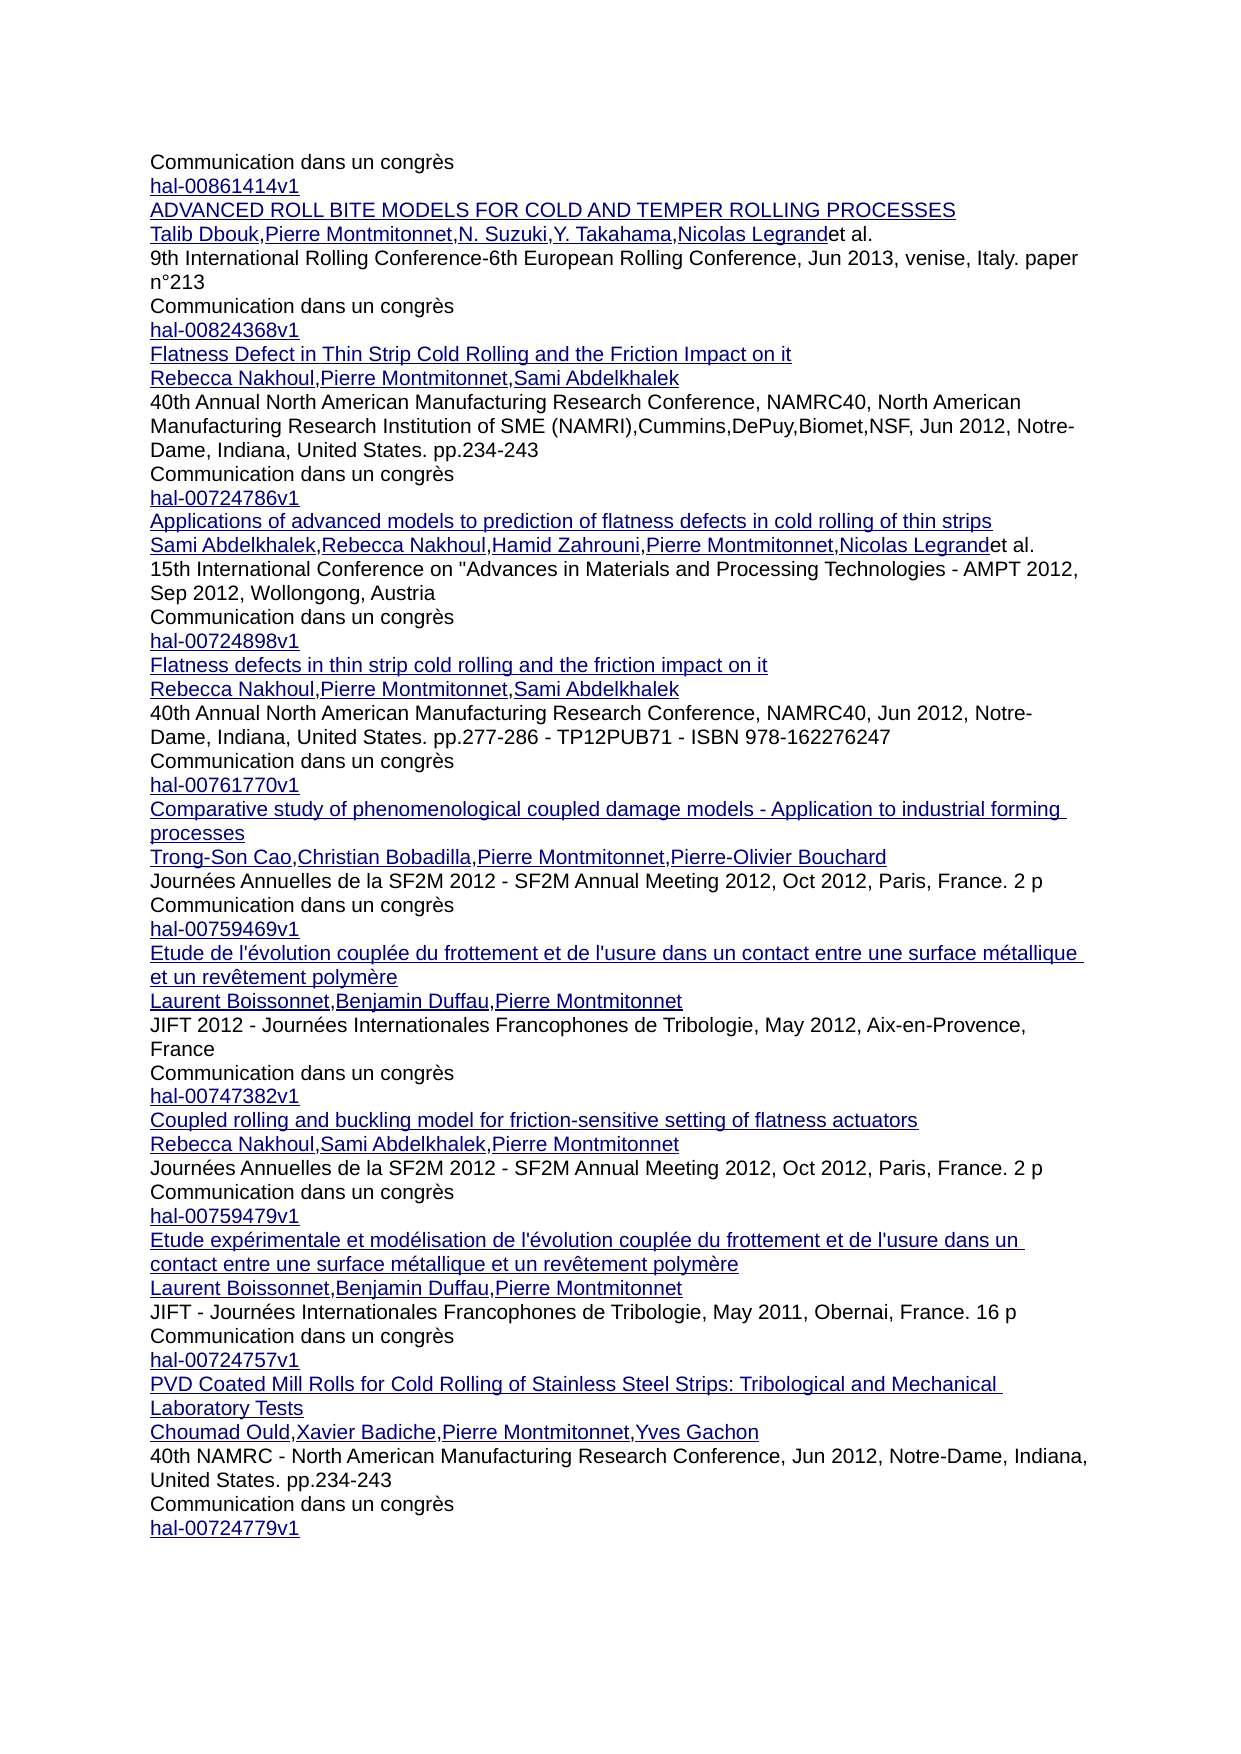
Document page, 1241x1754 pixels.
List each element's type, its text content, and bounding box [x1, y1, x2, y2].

table_cell Coupled rolling and buckling model for friction-sensitive setting of flatness actuators Rebecca Nakhoul,Sami Abdelkhalek,Pierre Montmitonnet Journées Annuelles de la SF2M 2012 - SF2M Annual Meeting 2012, Oct 2012, Paris, France. 2 p Communication dans un congrès hal-00759479v1 [150, 1108, 1090, 1228]
table_cell PVD Coated Mill Rolls for Cold Rolling of Stainless Steel Strips: Tribological and Mechanical Laboratory Tests Choumad Ould,Xavier Badiche,Pierre Montmitonnet,Yves Gachon 40th NAMRC - North American Manufacturing Research Conference, Jun 2012, Notre-Dame, Indiana, United States. pp.234-243 Communication dans un congrès hal-00724779v1 [150, 1372, 1090, 1539]
table_cell Flatness defects in thin strip cold rolling and the friction impact on it Rebecca Nakhoul,Pierre Montmitonnet,Sami Abdelkhalek 40th Annual North American Manufacturing Research Conference, NAMRC40, Jun 2012, Notre-Dame, Indiana, United States. pp.277-286 - TP12PUB71 - ISBN 978-162276247 Communication dans un congrès hal-00761770v1 [150, 653, 1090, 797]
table_cell Flatness Defect in Thin Strip Cold Rolling and the Friction Impact on it Rebecca Nakhoul,Pierre Montmitonnet,Sami Abdelkhalek 40th Annual North American Manufacturing Research Conference, NAMRC40, North American Manufacturing Research Institution of SME (NAMRI),Cummins,DePuy,Biomet,NSF, Jun 2012, Notre-Dame, Indiana, United States. pp.234-243 Communication dans un congrès hal-00724786v1 [150, 342, 1090, 509]
table_cell Applications of advanced models to prediction of flatness defects in cold rolling of thin strips Sami Abdelkhalek,Rebecca Nakhoul,Hamid Zahrouni,Pierre Montmitonnet,Nicolas Legrandet al. 15th International Conference on "Advances in Materials and Processing Technologies - AMPT 2012, Sep 2012, Wollongong, Austria Communication dans un congrès hal-00724898v1 [150, 509, 1090, 653]
table_cell Communication dans un congrès hal-00861414v1 [150, 150, 1090, 198]
table_cell Etude de l'évolution couplée du frottement et de l'usure dans un contact entre une surface métallique et un revêtement polymère Laurent Boissonnet,Benjamin Duffau,Pierre Montmitonnet JIFT 2012 - Journées Internationales Francophones de Tribologie, May 2012, Aix-en-Provence, France Communication dans un congrès hal-00747382v1 [150, 941, 1090, 1108]
table_cell ADVANCED ROLL BITE MODELS FOR COLD AND TEMPER ROLLING PROCESSES Talib Dbouk,Pierre Montmitonnet,N. Suzuki,Y. Takahama,Nicolas Legrandet al. 9th International Rolling Conference-6th European Rolling Conference, Jun 2013, venise, Italy. paper n°213 Communication dans un congrès hal-00824368v1 [150, 198, 1090, 342]
table_cell Etude expérimentale et modélisation de l'évolution couplée du frottement et de l'usure dans un contact entre une surface métallique et un revêtement polymère Laurent Boissonnet,Benjamin Duffau,Pierre Montmitonnet JIFT - Journées Internationales Francophones de Tribologie, May 2011, Obernai, France. 16 p Communication dans un congrès hal-00724757v1 [150, 1228, 1090, 1372]
table_cell Comparative study of phenomenological coupled damage models - Application to industrial forming processes Trong-Son Cao,Christian Bobadilla,Pierre Montmitonnet,Pierre-Olivier Bouchard Journées Annuelles de la SF2M 2012 - SF2M Annual Meeting 2012, Oct 2012, Paris, France. 2 p Communication dans un congrès hal-00759469v1 [150, 797, 1090, 941]
